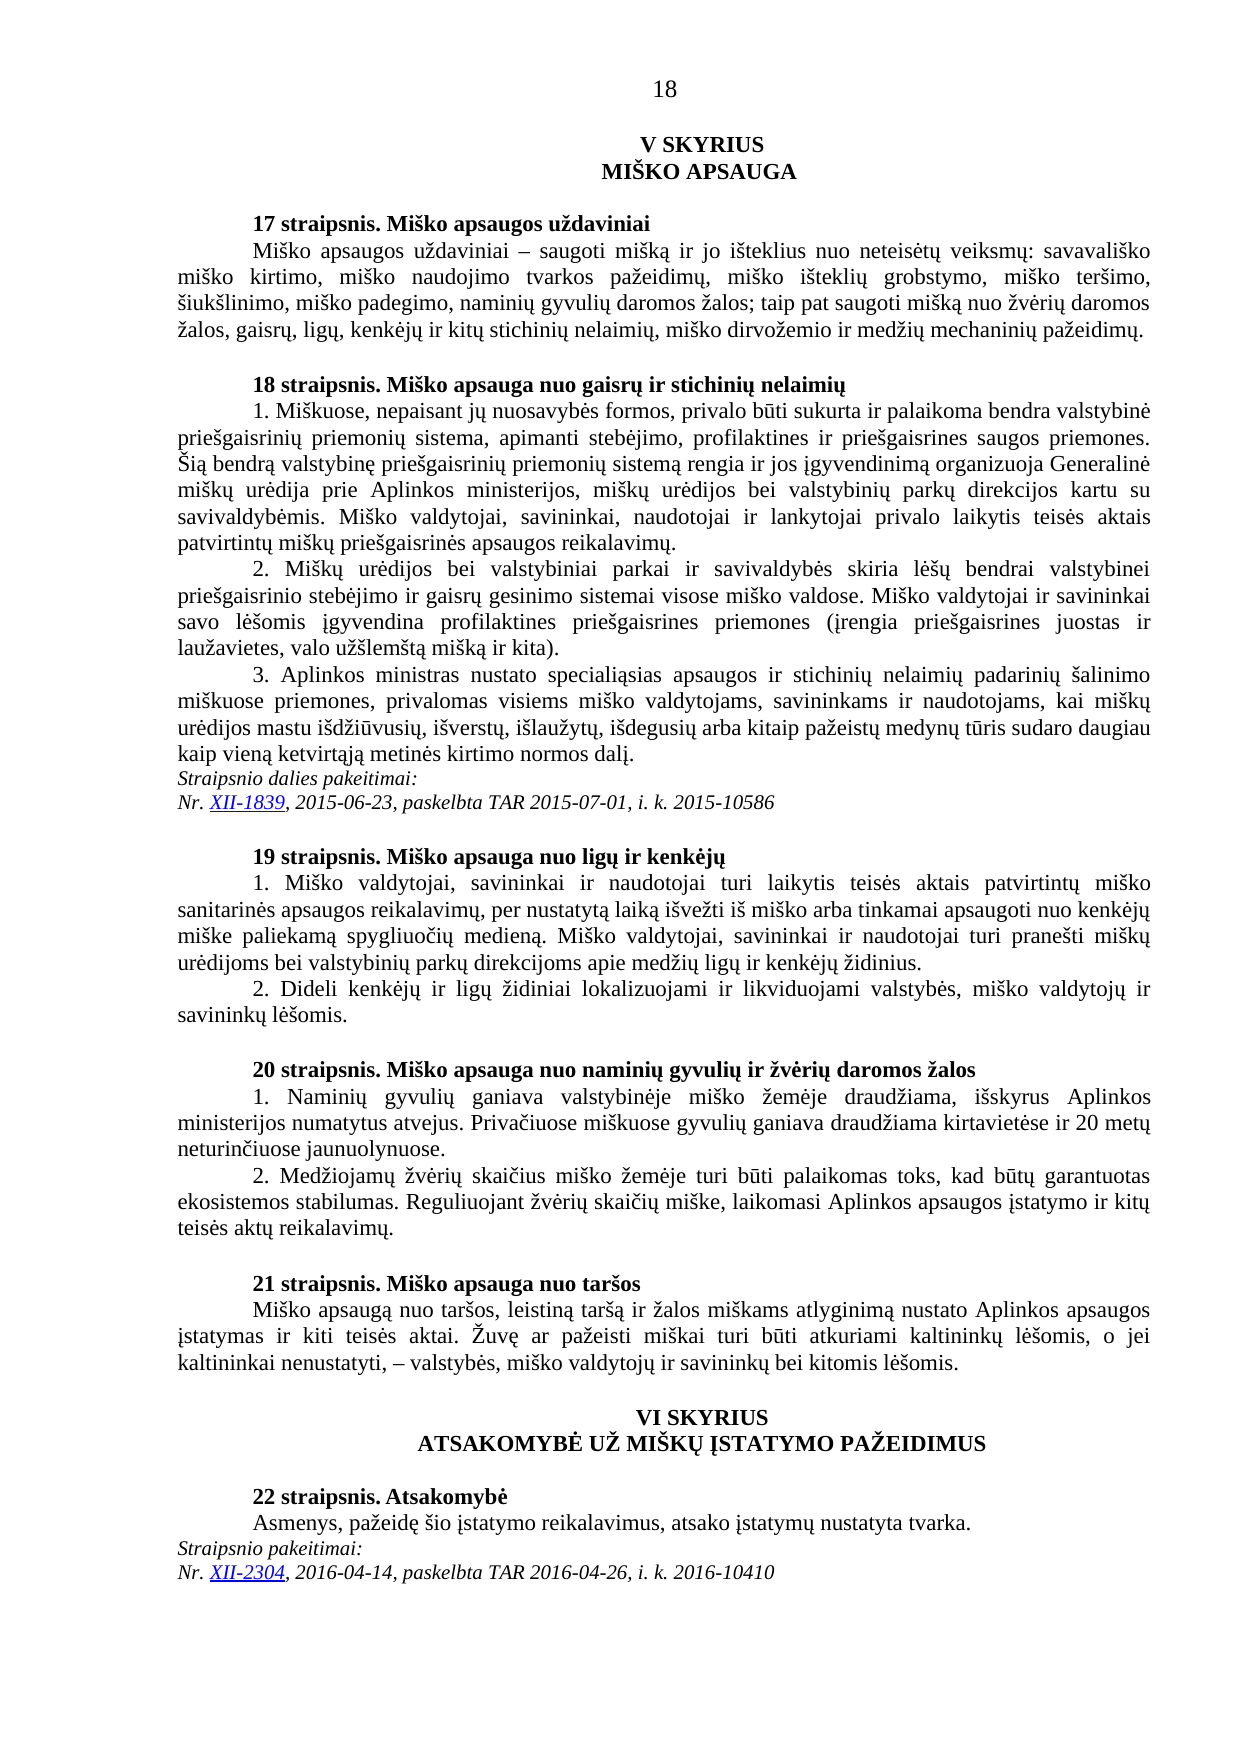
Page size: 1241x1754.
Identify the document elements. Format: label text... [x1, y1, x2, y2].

text 2. Medžiojamų žvėrių skaičius miško žemėje turi būti palaikomas toks, kad būtų garantuotas ekosistemos stabilumas. Reguliuojant žvėrių skaičių miške, laikomasi Aplinkos apsaugos įstatymo ir kitų teisės aktų reikalavimų. [177, 1162, 1152, 1241]
text 1. Miškuose, nepaisant jų nuosavybės formos, privalo būti sukurta ir palaikoma bendra valstybinė priešgaisrinių priemonių sistema, apimanti stebėjimo, profilaktines ir priešgaisrines saugos priemones. Šią bendrą valstybinę priešgaisrinių priemonių sistemą rengia ir jos įgyvendinimą organizuoja Generalinė miškų urėdija prie Aplinkos ministerijos, miškų urėdijos bei valstybinių parkų direkcijos kartu su savivaldybėmis. Miško valdytojai, savininkai, naudotojai ir lankytojai privalo laikytis teisės aktais patvirtintų miškų priešgaisrinės apsaugos reikalavimų. [177, 397, 1152, 555]
text 20 straipsnis. Miško apsauga nuo naminių gyvulių ir žvėrių daromos žalos [177, 1056, 1152, 1083]
text 1. Miško valdytojai, savininkai ir naudotojai turi laikytis teisės aktais patvirtintų miško sanitarinės apsaugos reikalavimų, per nustatytą laiką išvežti iš miško arba tinkamai apsaugoti nuo kenkėjų miške paliekamą spygliuočių medieną. Miško valdytojai, savininkai ir naudotojai turi pranešti miškų urėdijoms bei valstybinių parkų direkcijoms apie medžių ligų ir kenkėjų židinius. [177, 869, 1152, 975]
text 17 straipsnis. Miško apsaugos uždaviniai [177, 210, 1152, 237]
text Straipsnio dalies pakeitimai: [177, 766, 1152, 790]
text 22 straipsnis. Atsakomybė [177, 1483, 1152, 1509]
text 19 straipsnis. Miško apsauga nuo ligų ir kenkėjų [177, 843, 1152, 869]
text MIŠKO APSAUGA [177, 158, 1152, 184]
text V SKYRIUS [177, 131, 1152, 158]
text 2. Dideli kenkėjų ir ligų židiniai lokalizuojami ir likviduojami valstybės, miško valdytojų ir savininkų lėšomis. [177, 975, 1152, 1028]
text Miško apsaugos uždaviniai – saugoti mišką ir jo išteklius nuo neteisėtų veiksmų: savavališko miško kirtimo, miško naudojimo tvarkos pažeidimų, miško išteklių grobstymo, miško teršimo, šiukšlinimo, miško padegimo, naminių gyvulių daromos žalos; taip pat saugoti mišką nuo žvėrių daromos žalos, gaisrų, ligų, kenkėjų ir kitų stichinių nelaimių, miško dirvožemio ir medžių mechaninių pažeidimų. [177, 237, 1152, 342]
text 18 straipsnis. Miško apsauga nuo gaisrų ir stichinių nelaimių [177, 371, 1152, 397]
text 2. Miškų urėdijos bei valstybiniai parkai ir savivaldybės skiria lėšų bendrai valstybinei priešgaisrinio stebėjimo ir gaisrų gesinimo sistemai visose miško valdose. Miško valdytojai ir savininkai savo lėšomis įgyvendina profilaktines priešgaisrines priemones (įrengia priešgaisrines juostas ir laužavietes, valo užšlemštą mišką ir kita). [177, 555, 1152, 661]
text Nr. XII-1839, 2015-06-23, paskelbta TAR 2015-07-01, i. k. 2015-10586 [177, 790, 1152, 814]
text Straipsnio pakeitimai: [177, 1536, 1152, 1559]
text 1. Naminių gyvulių ganiava valstybinėje miško žemėje draudžiama, išskyrus Aplinkos ministerijos numatytus atvejus. Privačiuose miškuose gyvulių ganiava draudžiama kirtavietėse ir 20 metų neturinčiuose jaunuolynuose. [177, 1083, 1152, 1162]
text 21 straipsnis. Miško apsauga nuo taršos [177, 1269, 1152, 1296]
text 3. Aplinkos ministras nustato specialiąsias apsaugos ir stichinių nelaimių padarinių šalinimo miškuose priemones, privalomas visiems miško valdytojams, savininkams ir naudotojams, kai miškų urėdijos mastu išdžiūvusių, išverstų, išlaužytų, išdegusių arba kitaip pažeistų medynų tūris sudaro daugiau kaip vieną ketvirtąją metinės kirtimo normos dalį. [177, 661, 1152, 766]
text Asmenys, pažeidę šio įstatymo reikalavimus, atsako įstatymų nustatyta tvarka. [177, 1509, 1152, 1536]
text Nr. XII-2304, 2016-04-14, paskelbta TAR 2016-04-26, i. k. 2016-10410 [177, 1559, 1152, 1584]
text Miško apsaugą nuo taršos, leistiną taršą ir žalos miškams atlyginimą nustato Aplinkos apsaugos įstatymas ir kiti teisės aktai. Žuvę ar pažeisti miškai turi būti atkuriami kaltininkų lėšomis, o jei kaltininkai nenustatyti, – valstybės, miško valdytojų ir savininkų bei kitomis lėšomis. [177, 1296, 1152, 1375]
text VI SKYRIUS [177, 1404, 1152, 1430]
text ATSAKOMYBĖ UŽ MIŠKŲ ĮSTATYMO PAŽEIDIMUS [177, 1430, 1152, 1456]
